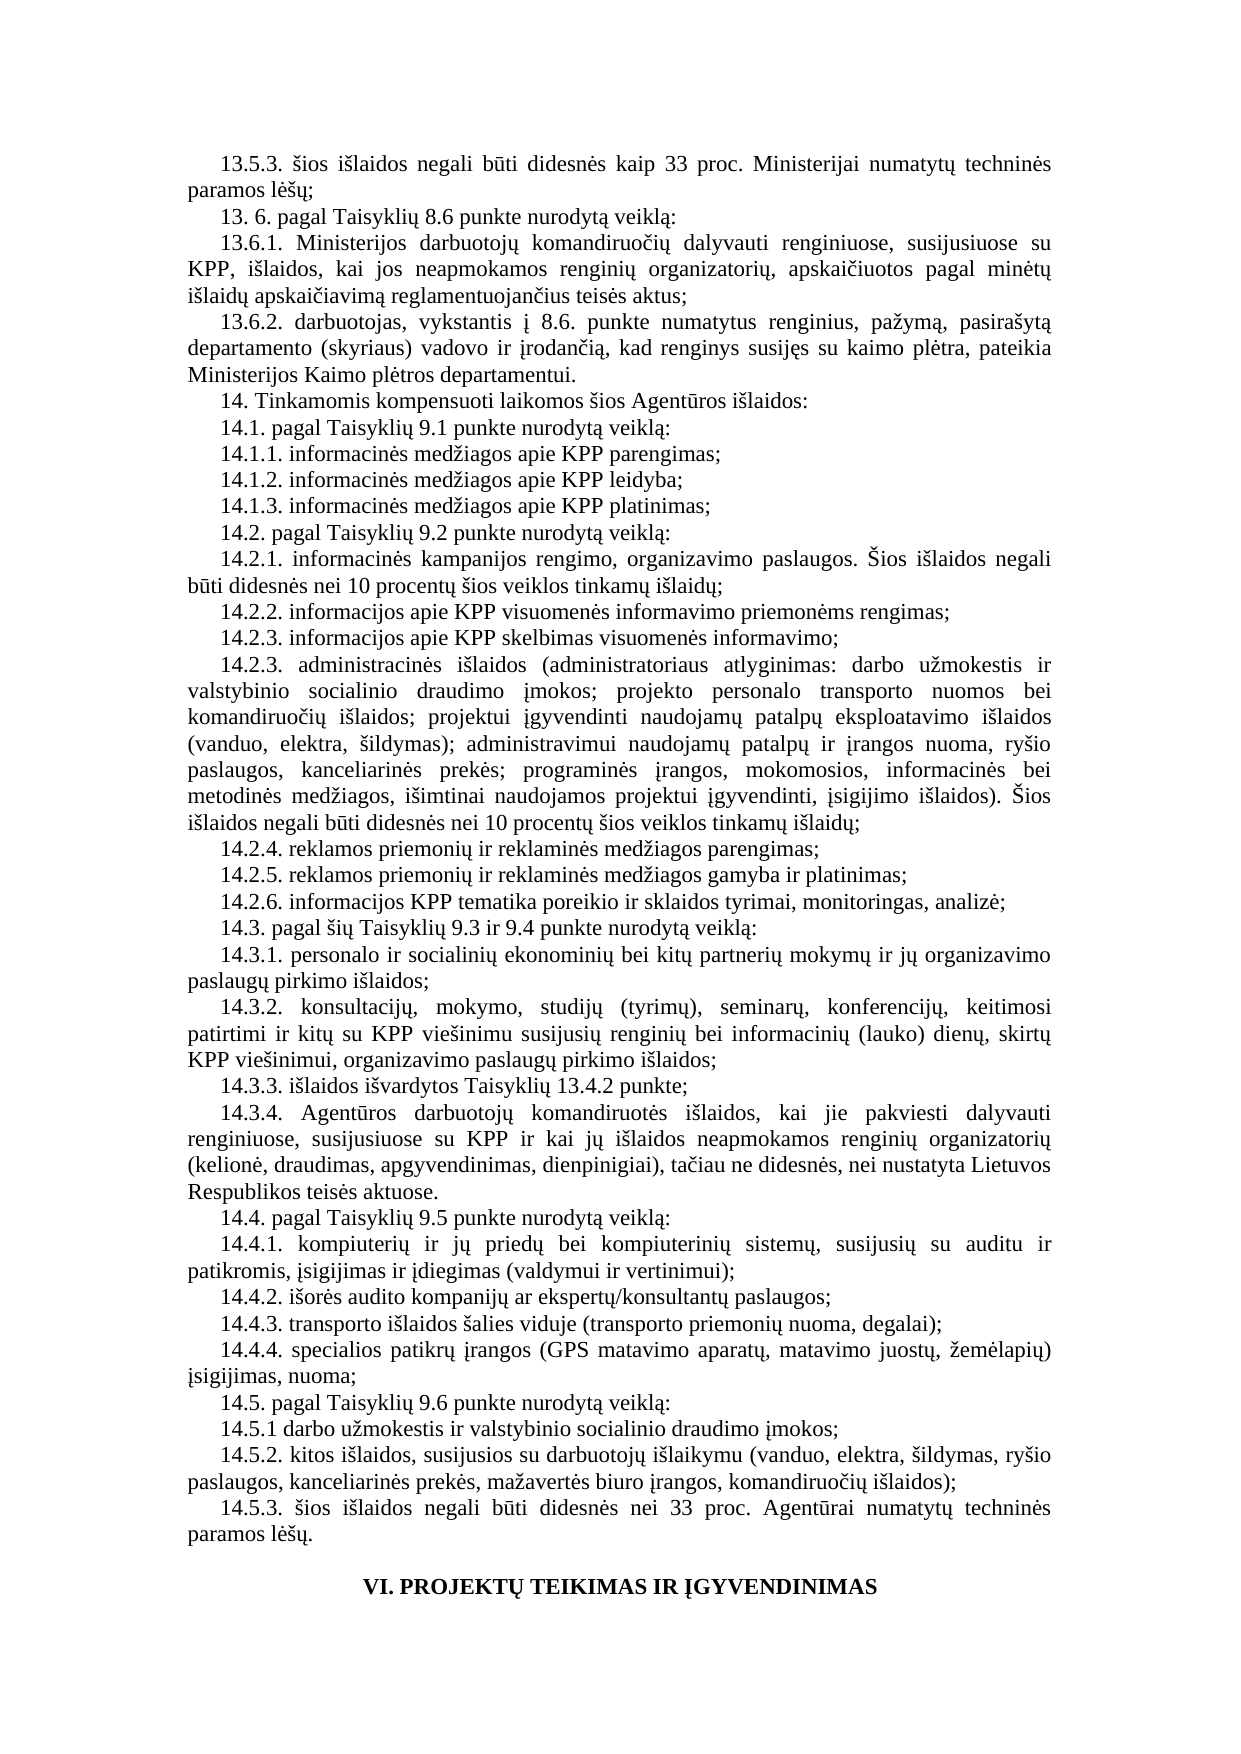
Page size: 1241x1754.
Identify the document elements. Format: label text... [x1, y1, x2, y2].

text 14.2. pagal Taisyklių 9.2 punkte nurodytą veiklą: [187, 519, 1053, 545]
text VI. PROJEKTŲ TEIKIMAS IR ĮGYVENDINIMAS [187, 1573, 1053, 1599]
text 14.2.5. reklamos priemonių ir reklaminės medžiagos gamyba ir platinimas; [187, 862, 1053, 888]
text 13. 6. pagal Taisyklių 8.6 punkte nurodytą veiklą: [187, 203, 1053, 229]
text 14.3.1. personalo ir socialinių ekonominių bei kitų partnerių mokymų ir jų organizavimo paslaugų pirkimo išlaidos; [187, 941, 1053, 993]
text 14.2.3. administracinės išlaidos (administratoriaus atlyginimas: darbo užmokestis ir valstybinio socialinio draudimo įmokos; projekto personalo transporto nuomos bei komandiruočių išlaidos; projektui įgyvendinti naudojamų patalpų eksploatavimo išlaidos (vanduo, elektra, šildymas); administravimui naudojamų patalpų ir įrangos nuoma, ryšio paslaugos, kanceliarinės prekės; programinės įrangos, mokomosios, informacinės bei metodinės medžiagos, išimtinai naudojamos projektui įgyvendinti, įsigijimo išlaidos). Šios išlaidos negali būti didesnės nei 10 procentų šios veiklos tinkamų išlaidų; [187, 651, 1053, 835]
text 14.2.2. informacijos apie KPP visuomenės informavimo priemonėms rengimas; [187, 598, 1053, 624]
text 14.3.3. išlaidos išvardytos Taisyklių 13.4.2 punkte; [187, 1072, 1053, 1099]
text 14.3. pagal šių Taisyklių 9.3 ir 9.4 punkte nurodytą veiklą: [187, 914, 1053, 941]
text 14.5. pagal Taisyklių 9.6 punkte nurodytą veiklą: [187, 1389, 1053, 1415]
text 13.6.1. Ministerijos darbuotojų komandiruočių dalyvauti renginiuose, susijusiuose su KPP, išlaidos, kai jos neapmokamos renginių organizatorių, apskaičiuotos pagal minėtų išlaidų apskaičiavimą reglamentuojančius teisės aktus; [187, 229, 1053, 308]
text 14.5.2. kitos išlaidos, susijusios su darbuotojų išlaikymu (vanduo, elektra, šildymas, ryšio paslaugos, kanceliarinės prekės, mažavertės biuro įrangos, komandiruočių išlaidos); [187, 1441, 1053, 1494]
text 14.1.1. informacinės medžiagos apie KPP parengimas; [187, 440, 1053, 466]
text 14.5.3. šios išlaidos negali būti didesnės nei 33 proc. Agentūrai numatytų techninės paramos lėšų. [187, 1494, 1053, 1547]
text 14.2.3. informacijos apie KPP skelbimas visuomenės informavimo; [187, 624, 1053, 651]
text 14.1.2. informacinės medžiagos apie KPP leidyba; [187, 466, 1053, 493]
text 14.2.4. reklamos priemonių ir reklaminės medžiagos parengimas; [187, 835, 1053, 862]
text 14.4.3. transporto išlaidos šalies viduje (transporto priemonių nuoma, degalai); [187, 1309, 1053, 1336]
text 14.4.4. specialios patikrų įrangos (GPS matavimo aparatų, matavimo juostų, žemėlapių) įsigijimas, nuoma; [187, 1336, 1053, 1389]
text 14.2.6. informacijos KPP tematika poreikio ir sklaidos tyrimai, monitoringas, analizė; [187, 888, 1053, 914]
text 14.1.3. informacinės medžiagos apie KPP platinimas; [187, 493, 1053, 519]
text 14. Tinkamomis kompensuoti laikomos šios Agentūros išlaidos: [187, 387, 1053, 413]
text 14.3.4. Agentūros darbuotojų komandiruotės išlaidos, kai jie pakviesti dalyvauti renginiuose, susijusiuose su KPP ir kai jų išlaidos neapmokamos renginių organizatorių (kelionė, draudimas, apgyvendinimas, dienpinigiai), tačiau ne didesnės, nei nustatyta Lietuvos Respublikos teisės aktuose. [187, 1099, 1053, 1204]
text 14.2.1. informacinės kampanijos rengimo, organizavimo paslaugos. Šios išlaidos negali būti didesnės nei 10 procentų šios veiklos tinkamų išlaidų; [187, 545, 1053, 598]
text 13.6.2. darbuotojas, vykstantis į 8.6. punkte numatytus renginius, pažymą, pasirašytą departamento (skyriaus) vadovo ir įrodančią, kad renginys susijęs su kaimo plėtra, pateikia Ministerijos Kaimo plėtros departamentui. [187, 308, 1053, 387]
text 14.4.1. kompiuterių ir jų priedų bei kompiuterinių sistemų, susijusių su auditu ir patikromis, įsigijimas ir įdiegimas (valdymui ir vertinimui); [187, 1231, 1053, 1283]
text 14.1. pagal Taisyklių 9.1 punkte nurodytą veiklą: [187, 413, 1053, 440]
text 13.5.3. šios išlaidos negali būti didesnės kaip 33 proc. Ministerijai numatytų techninės paramos lėšų; [187, 150, 1053, 203]
text 14.3.2. konsultacijų, mokymo, studijų (tyrimų), seminarų, konferencijų, keitimosi patirtimi ir kitų su KPP viešinimu susijusių renginių bei informacinių (lauko) dienų, skirtų KPP viešinimui, organizavimo paslaugų pirkimo išlaidos; [187, 993, 1053, 1072]
text 14.5.1 darbo užmokestis ir valstybinio socialinio draudimo įmokos; [187, 1415, 1053, 1441]
text 14.4. pagal Taisyklių 9.5 punkte nurodytą veiklą: [187, 1204, 1053, 1231]
text 14.4.2. išorės audito kompanijų ar ekspertų/konsultantų paslaugos; [187, 1283, 1053, 1309]
